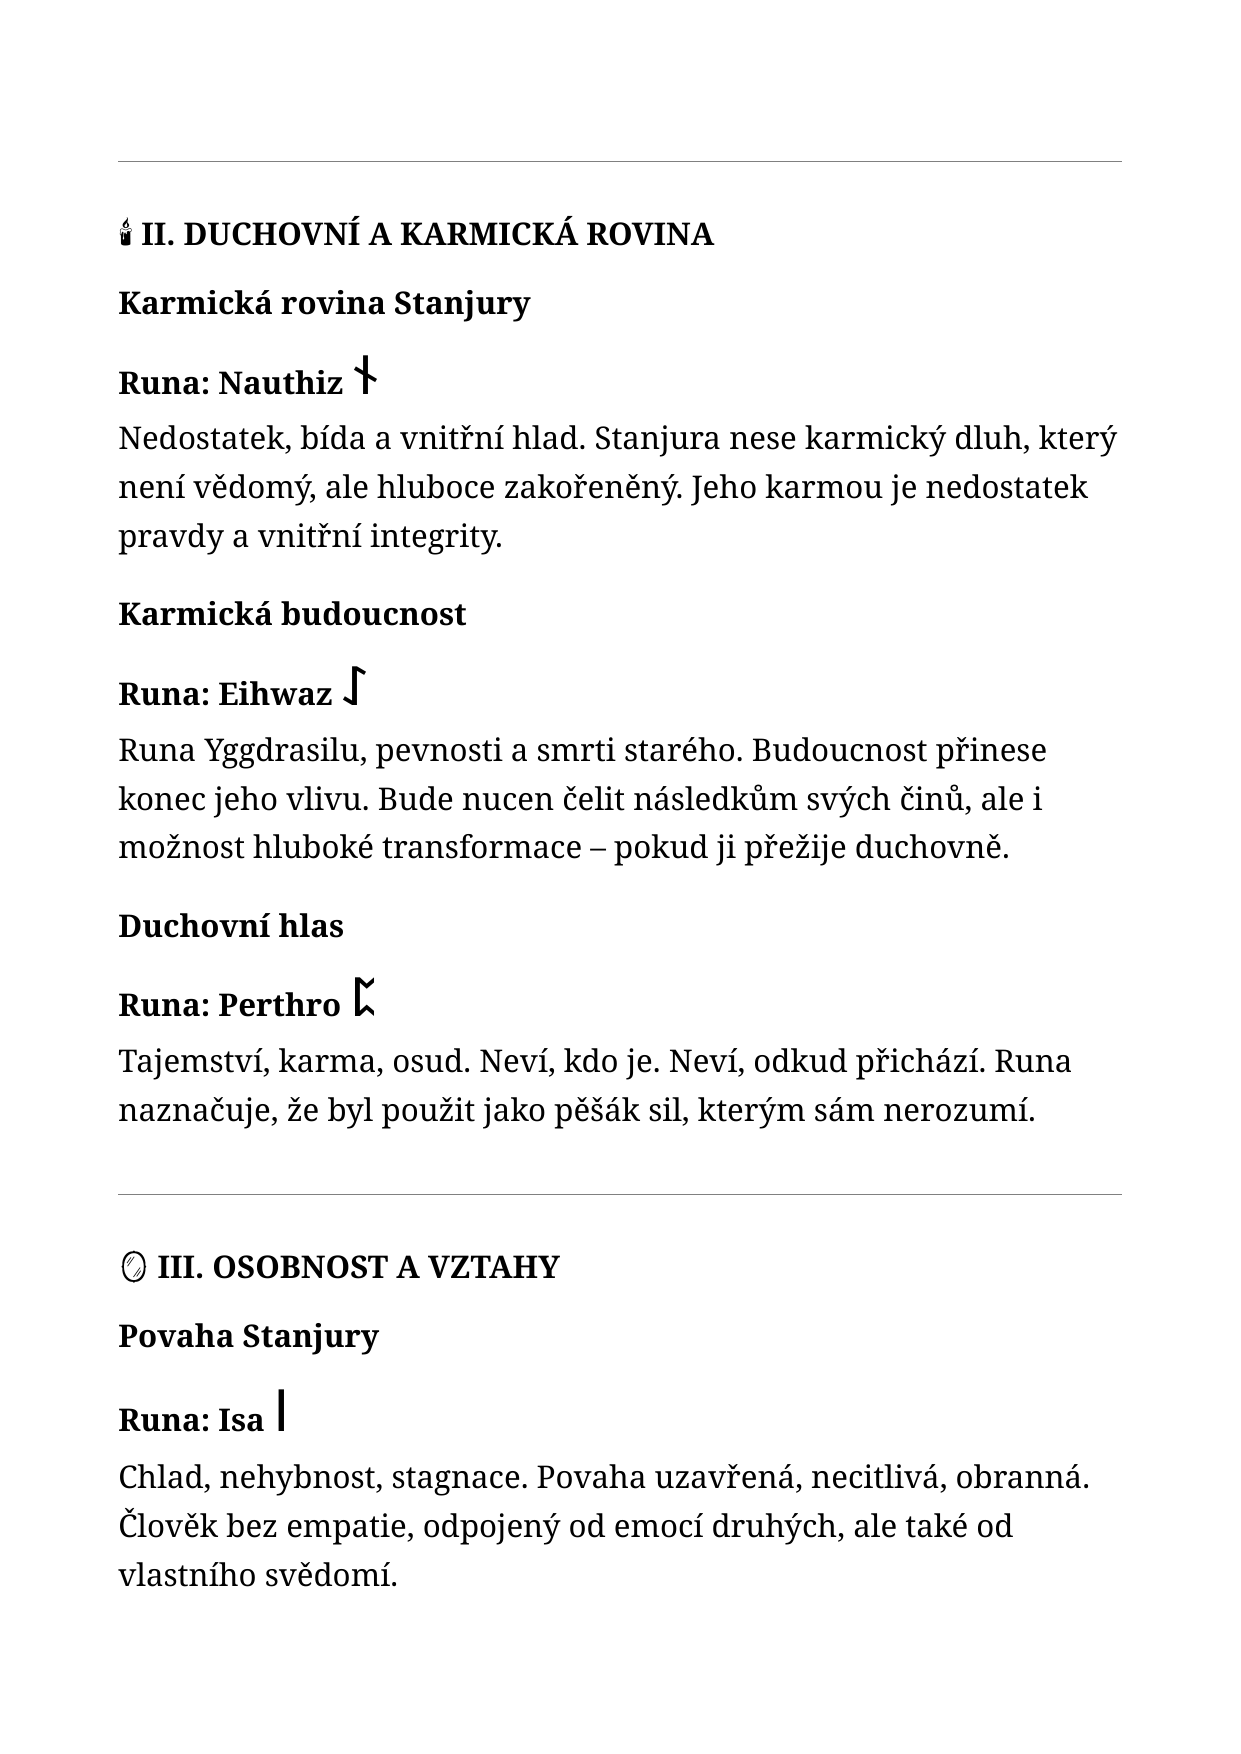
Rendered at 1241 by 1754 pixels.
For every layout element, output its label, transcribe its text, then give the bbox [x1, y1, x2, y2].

text Runa: Eihwaz ᛇ Runa Yggdrasilu, pevnosti a smrti starého. Budoucnost přinese konec jeho vlivu. Bude nucen čelit následkům svých činů, ale i možnost hluboké transformace – pokud ji přežije duchovně. [118, 647, 1122, 868]
text Runa: Isa ᛁ Chlad, nehybnost, stagnace. Povaha uzavřená, necitlivá, obranná. Člověk bez empatie, odpojený od emocí druhých, ale také od vlastního svědomí. [118, 1369, 1122, 1596]
subtitle Povaha Stanjury [118, 1314, 1122, 1357]
subtitle 🪞 III. OSOBNOST A VZTAHY [118, 1245, 1122, 1287]
text Runa: Perthro ᛈ Tajemství, karma, osud. Neví, kdo je. Neví, odkud přichází. Runa naznačuje, že byl použit jako pěšák sil, kterým sám nerozumí. [118, 959, 1122, 1130]
text Runa: Nauthiz ᚾ Nedostatek, bída a vnitřní hlad. Stanjura nese karmický dluh, který není vědomý, ale hluboce zakořeněný. Jeho karmou je nedostatek pravdy a vnitřní integrity. [118, 336, 1122, 557]
subtitle 🕯️ II. DUCHOVNÍ A KARMICKÁ ROVINA [118, 211, 1122, 254]
subtitle Karmická rovina Stanjury [118, 281, 1122, 324]
subtitle Duchovní hlas [118, 904, 1122, 946]
subtitle Karmická budoucnost [118, 592, 1122, 635]
